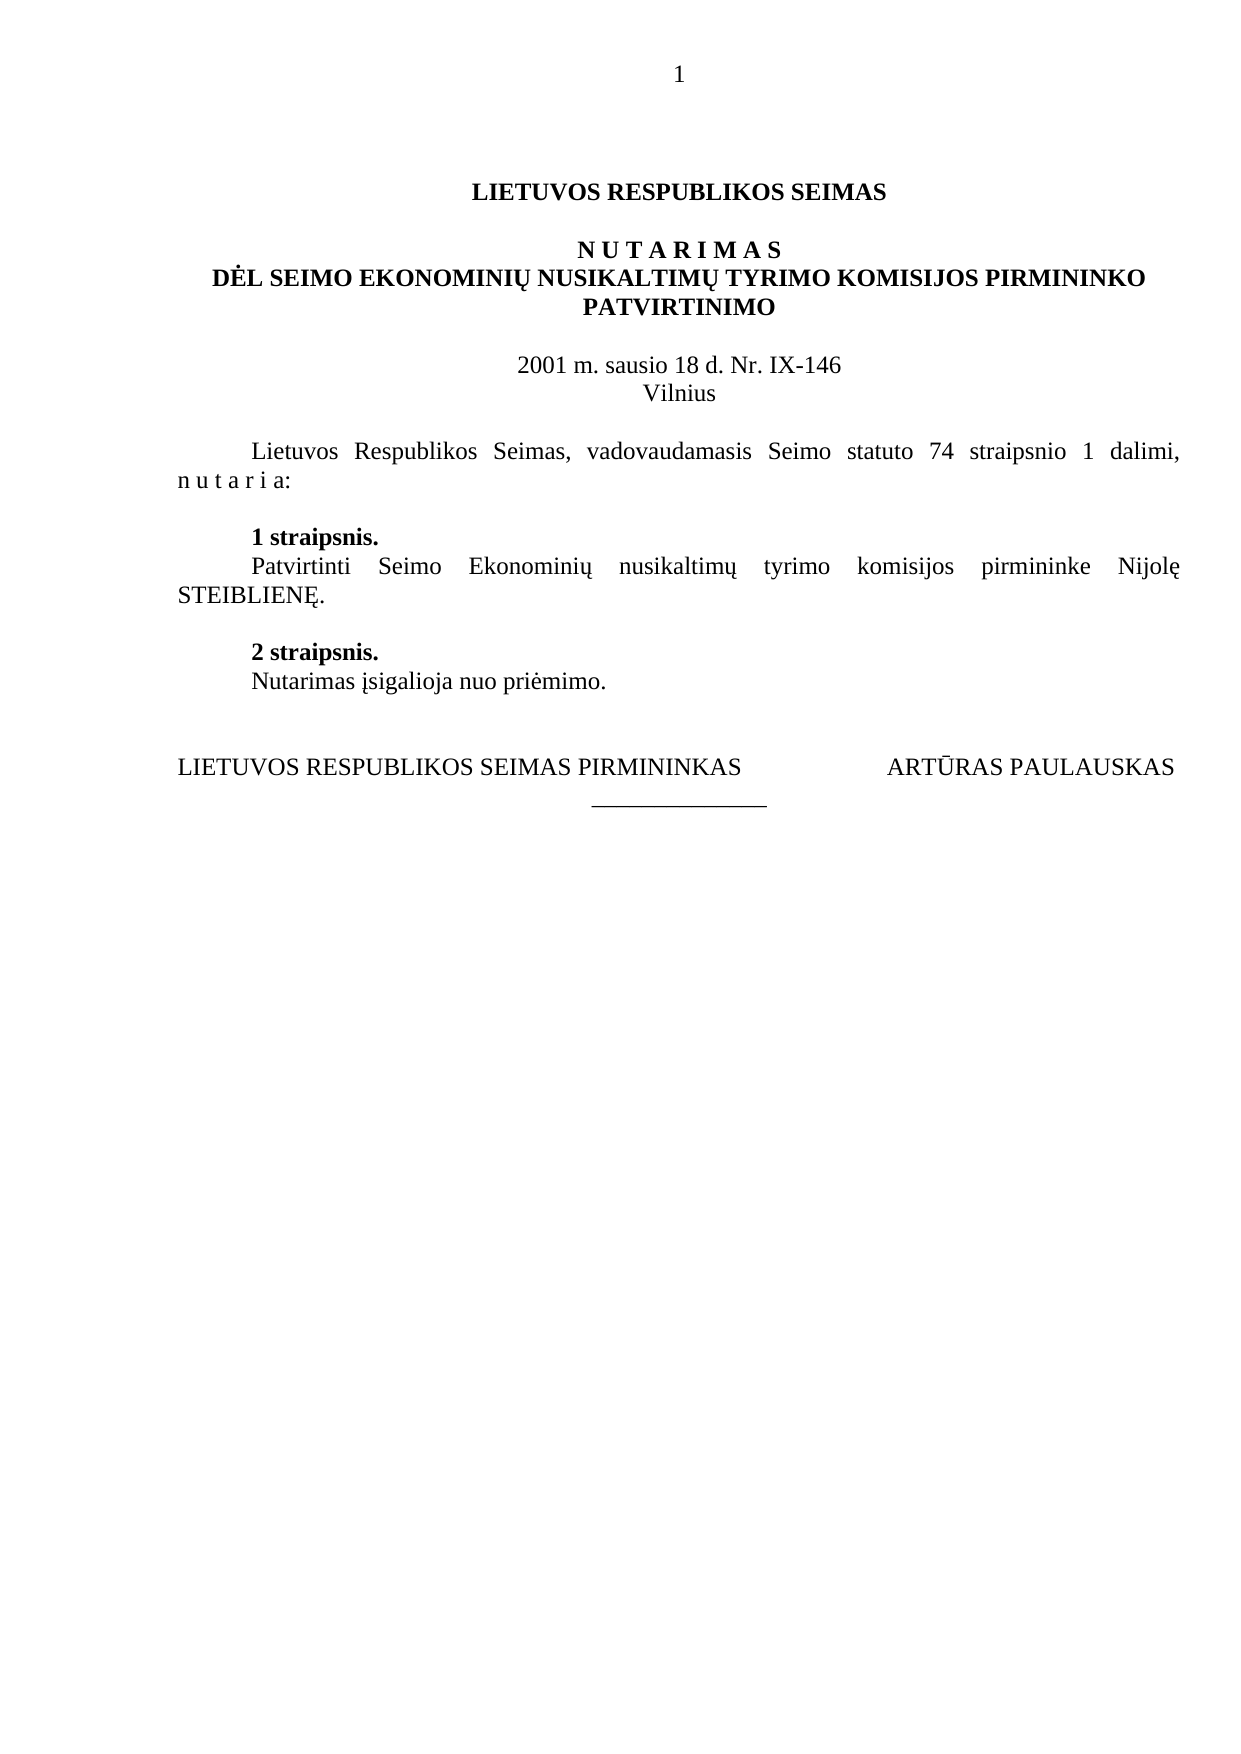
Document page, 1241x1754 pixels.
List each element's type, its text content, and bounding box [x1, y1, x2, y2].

text 1 straipsnis. [177, 522, 1181, 551]
text Lietuvos Respublikos Seimas, vadovaudamasis Seimo statuto 74 straipsnio 1 dalimi, nutaria: [177, 436, 1181, 493]
text LIETUVOS RESPUBLIKOS SEIMAS PIRMININKAS ARTŪRAS PAULAUSKAS [177, 752, 1181, 781]
text ______________ [177, 781, 1181, 810]
text Patvirtinti Seimo Ekonominių nusikaltimų tyrimo komisijos pirmininke Nijolę STEIBLIENĘ. [177, 551, 1181, 608]
text 2001 m. sausio 18 d. Nr. IX-146 [177, 350, 1181, 378]
text 2 straipsnis. [177, 637, 1181, 666]
text DĖL SEIMO EKONOMINIŲ NUSIKALTIMŲ TYRIMO KOMISIJOS PIRMININKO PATVIRTINIMO [177, 263, 1181, 321]
text Nutarimas įsigalioja nuo priėmimo. [177, 666, 1181, 695]
text N U T A R I M A S [177, 235, 1181, 263]
text LIETUVOS RESPUBLIKOS SEIMAS [177, 177, 1181, 206]
text Vilnius [177, 378, 1181, 407]
